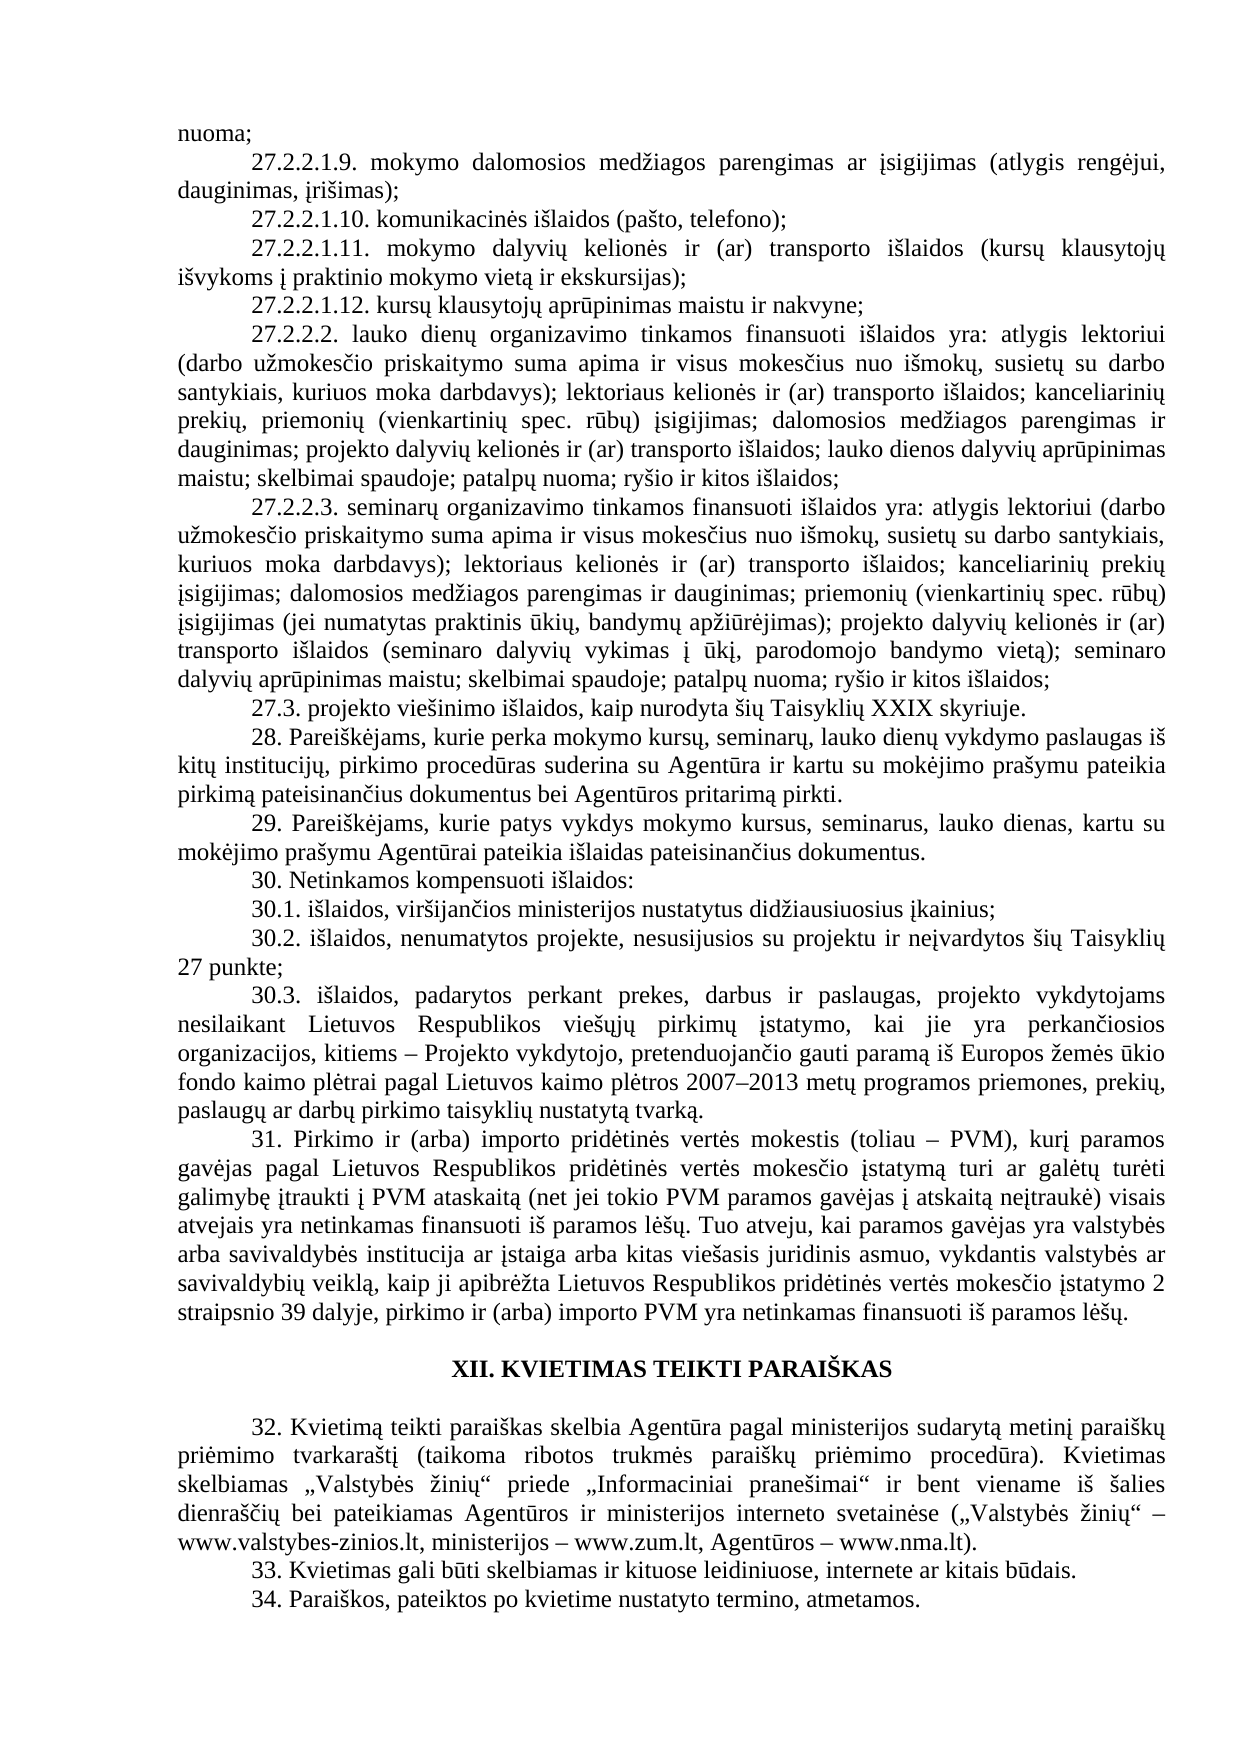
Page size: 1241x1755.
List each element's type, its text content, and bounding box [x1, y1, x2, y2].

text 27.2.2.1.10. komunikacinės išlaidos (pašto, telefono); [177, 204, 1166, 233]
text 29. Pareiškėjams, kurie patys vykdys mokymo kursus, seminarus, lauko dienas, kartu su mokėjimo prašymu Agentūrai pateikia išlaidas pateisinančius dokumentus. [177, 808, 1166, 866]
text 30.3. išlaidos, padarytos perkant prekes, darbus ir paslaugas, projekto vykdytojams nesilaikant Lietuvos Respublikos viešųjų pirkimų įstatymo, kai jie yra perkančiosios organizacijos, kitiems – Projekto vykdytojo, pretenduojančio gauti paramą iš Europos žemės ūkio fondo kaimo plėtrai pagal Lietuvos kaimo plėtros 2007–2013 metų programos priemones, prekių, paslaugų ar darbų pirkimo taisyklių nustatytą tvarką. [177, 981, 1166, 1124]
text 30. Netinkamos kompensuoti išlaidos: [177, 866, 1166, 894]
text 27.2.2.2. lauko dienų organizavimo tinkamos finansuoti išlaidos yra: atlygis lektoriui (darbo užmokesčio priskaitymo suma apima ir visus mokesčius nuo išmokų, susietų su darbo santykiais, kuriuos moka darbdavys); lektoriaus kelionės ir (ar) transporto išlaidos; kanceliarinių prekių, priemonių (vienkartinių spec. rūbų) įsigijimas; dalomosios medžiagos parengimas ir dauginimas; projekto dalyvių kelionės ir (ar) transporto išlaidos; lauko dienos dalyvių aprūpinimas maistu; skelbimai spaudoje; patalpų nuoma; ryšio ir kitos išlaidos; [177, 319, 1166, 492]
text 27.2.2.3. seminarų organizavimo tinkamos finansuoti išlaidos yra: atlygis lektoriui (darbo užmokesčio priskaitymo suma apima ir visus mokesčius nuo išmokų, susietų su darbo santykiais, kuriuos moka darbdavys); lektoriaus kelionės ir (ar) transporto išlaidos; kanceliarinių prekių įsigijimas; dalomosios medžiagos parengimas ir dauginimas; priemonių (vienkartinių spec. rūbų) įsigijimas (jei numatytas praktinis ūkių, bandymų apžiūrėjimas); projekto dalyvių kelionės ir (ar) transporto išlaidos (seminaro dalyvių vykimas į ūkį, parodomojo bandymo vietą); seminaro dalyvių aprūpinimas maistu; skelbimai spaudoje; patalpų nuoma; ryšio ir kitos išlaidos; [177, 492, 1166, 693]
text 27.2.2.1.12. kursų klausytojų aprūpinimas maistu ir nakvyne; [177, 291, 1166, 319]
text 32. Kvietimą teikti paraiškas skelbia Agentūra pagal ministerijos sudarytą metinį paraiškų priėmimo tvarkaraštį (taikoma ribotos trukmės paraiškų priėmimo procedūra). Kvietimas skelbiamas „Valstybės žinių“ priede „Informaciniai pranešimai“ ir bent viename iš šalies dienraščių bei pateikiamas Agentūros ir ministerijos interneto svetainėse („Valstybės žinių“ – www.valstybes-zinios.lt, ministerijos – www.zum.lt, Agentūros – www.nma.lt). [177, 1412, 1166, 1556]
text 30.2. išlaidos, nenumatytos projekte, nesusijusios su projektu ir neįvardytos šių Taisyklių 27 punkte; [177, 923, 1166, 981]
text nuoma; [177, 118, 1166, 147]
text XII. KVIETIMAS TEIKTI PARAIŠKAS [177, 1354, 1166, 1383]
text 27.3. projekto viešinimo išlaidos, kaip nurodyta šių Taisyklių XXIX skyriuje. [177, 693, 1166, 722]
text 34. Paraiškos, pateiktos po kvietime nustatyto termino, atmetamos. [177, 1584, 1166, 1613]
text 33. Kvietimas gali būti skelbiamas ir kituose leidiniuose, internete ar kitais būdais. [177, 1556, 1166, 1584]
text 30.1. išlaidos, viršijančios ministerijos nustatytus didžiausiuosius įkainius; [177, 894, 1166, 923]
text 27.2.2.1.11. mokymo dalyvių kelionės ir (ar) transporto išlaidos (kursų klausytojų išvykoms į praktinio mokymo vietą ir ekskursijas); [177, 233, 1166, 291]
text 27.2.2.1.9. mokymo dalomosios medžiagos parengimas ar įsigijimas (atlygis rengėjui, dauginimas, įrišimas); [177, 147, 1166, 204]
text 28. Pareiškėjams, kurie perka mokymo kursų, seminarų, lauko dienų vykdymo paslaugas iš kitų institucijų, pirkimo procedūras suderina su Agentūra ir kartu su mokėjimo prašymu pateikia pirkimą pateisinančius dokumentus bei Agentūros pritarimą pirkti. [177, 722, 1166, 808]
text 31. Pirkimo ir (arba) importo pridėtinės vertės mokestis (toliau – PVM), kurį paramos gavėjas pagal Lietuvos Respublikos pridėtinės vertės mokesčio įstatymą turi ar galėtų turėti galimybę įtraukti į PVM ataskaitą (net jei tokio PVM paramos gavėjas į atskaitą neįtraukė) visais atvejais yra netinkamas finansuoti iš paramos lėšų. Tuo atveju, kai paramos gavėjas yra valstybės arba savivaldybės institucija ar įstaiga arba kitas viešasis juridinis asmuo, vykdantis valstybės ar savivaldybių veiklą, kaip ji apibrėžta Lietuvos Respublikos pridėtinės vertės mokesčio įstatymo 2 straipsnio 39 dalyje, pirkimo ir (arba) importo PVM yra netinkamas finansuoti iš paramos lėšų. [177, 1124, 1166, 1326]
